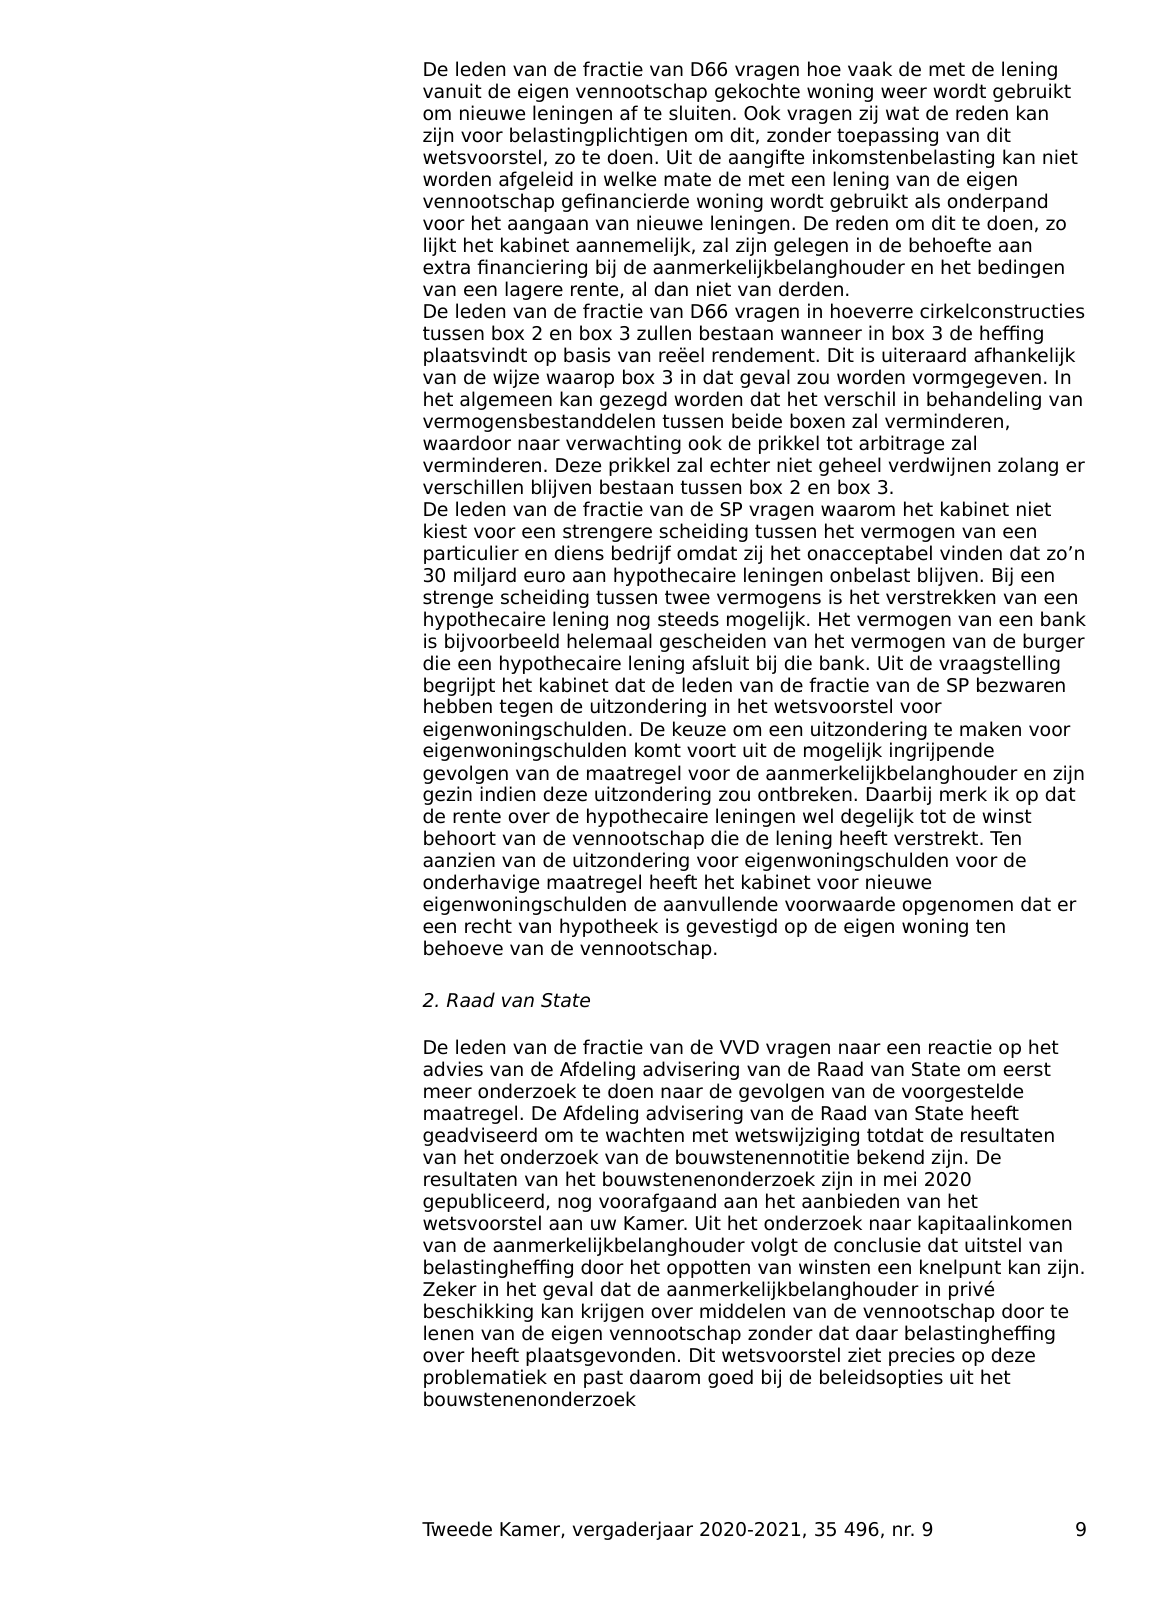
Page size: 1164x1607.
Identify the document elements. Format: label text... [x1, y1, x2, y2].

text De leden van de fractie van de VVD vragen naar een reactie op het advies van de Afdeling advisering van de Raad van State om eerst meer onderzoek te doen naar de gevolgen van de voorgestelde maatregel. De Afdeling advisering van de Raad van State heeft geadviseerd om te wachten met wetswijziging totdat de resultaten van het onderzoek van de bouwstenennotitie bekend zijn. De resultaten van het bouwstenenonderzoek zijn in mei 2020 gepubliceerd, nog voorafgaand aan het aanbieden van het wetsvoorstel aan uw Kamer. Uit het onderzoek naar kapitaalinkomen van de aanmerkelijkbelanghouder volgt de conclusie dat uitstel van belastingheffing door het oppotten van winsten een knelpunt kan zijn. Zeker in het geval dat de aanmerkelijkbelanghouder in privé beschikking kan krijgen over middelen van de vennootschap door te lenen van de eigen vennootschap zonder dat daar belastingheffing over heeft plaatsgevonden. Dit wetsvoorstel ziet precies op deze problematiek en past daarom goed bij de beleidsopties uit het bouwstenenonderzoek [422, 1037, 1087, 1411]
subtitle 2. Raad van State [422, 990, 1087, 1012]
text De leden van de fractie van de SP vragen waarom het kabinet niet kiest voor een strengere scheiding tussen het vermogen van een particulier en diens bedrijf omdat zij het onacceptabel vinden dat zo’n 30 miljard euro aan hypothecaire leningen onbelast blijven. Bij een strenge scheiding tussen twee vermogens is het verstrekken van een hypothecaire lening nog steeds mogelijk. Het vermogen van een bank is bijvoorbeeld helemaal gescheiden van het vermogen van de burger die een hypothecaire lening afsluit bij die bank. Uit de vraagstelling begrijpt het kabinet dat de leden van de fractie van de SP bezwaren hebben tegen de uitzondering in het wetsvoorstel voor eigenwoningschulden. De keuze om een uitzondering te maken voor eigenwoningschulden komt voort uit de mogelijk ingrijpende gevolgen van de maatregel voor de aanmerkelijkbelanghouder en zijn gezin indien deze uitzondering zou ontbreken. Daarbij merk ik op dat de rente over de hypothecaire leningen wel degelijk tot de winst behoort van de vennootschap die de lening heeft verstrekt. Ten aanzien van de uitzondering voor eigenwoningschulden voor de onderhavige maatregel heeft het kabinet voor nieuwe eigenwoningschulden de aanvullende voorwaarde opgenomen dat er een recht van hypotheek is gevestigd op de eigen woning ten behoeve van de vennootschap. [422, 499, 1087, 960]
text De leden van de fractie van D66 vragen in hoeverre cirkelconstructies tussen box 2 en box 3 zullen bestaan wanneer in box 3 de heffing plaatsvindt op basis van reëel rendement. Dit is uiteraard afhankelijk van de wijze waarop box 3 in dat geval zou worden vormgegeven. In het algemeen kan gezegd worden dat het verschil in behandeling van vermogensbestanddelen tussen beide boxen zal verminderen, waardoor naar verwachting ook de prikkel tot arbitrage zal verminderen. Deze prikkel zal echter niet geheel verdwijnen zolang er verschillen blijven bestaan tussen box 2 en box 3. [422, 301, 1087, 499]
text De leden van de fractie van D66 vragen hoe vaak de met de lening vanuit de eigen vennootschap gekochte woning weer wordt gebruikt om nieuwe leningen af te sluiten. Ook vragen zij wat de reden kan zijn voor belastingplichtigen om dit, zonder toepassing van dit wetsvoorstel, zo te doen. Uit de aangifte inkomstenbelasting kan niet worden afgeleid in welke mate de met een lening van de eigen vennootschap gefinancierde woning wordt gebruikt als onderpand voor het aangaan van nieuwe leningen. De reden om dit te doen, zo lijkt het kabinet aannemelijk, zal zijn gelegen in de behoefte aan extra financiering bij de aanmerkelijkbelanghouder en het bedingen van een lagere rente, al dan niet van derden. [422, 59, 1087, 301]
